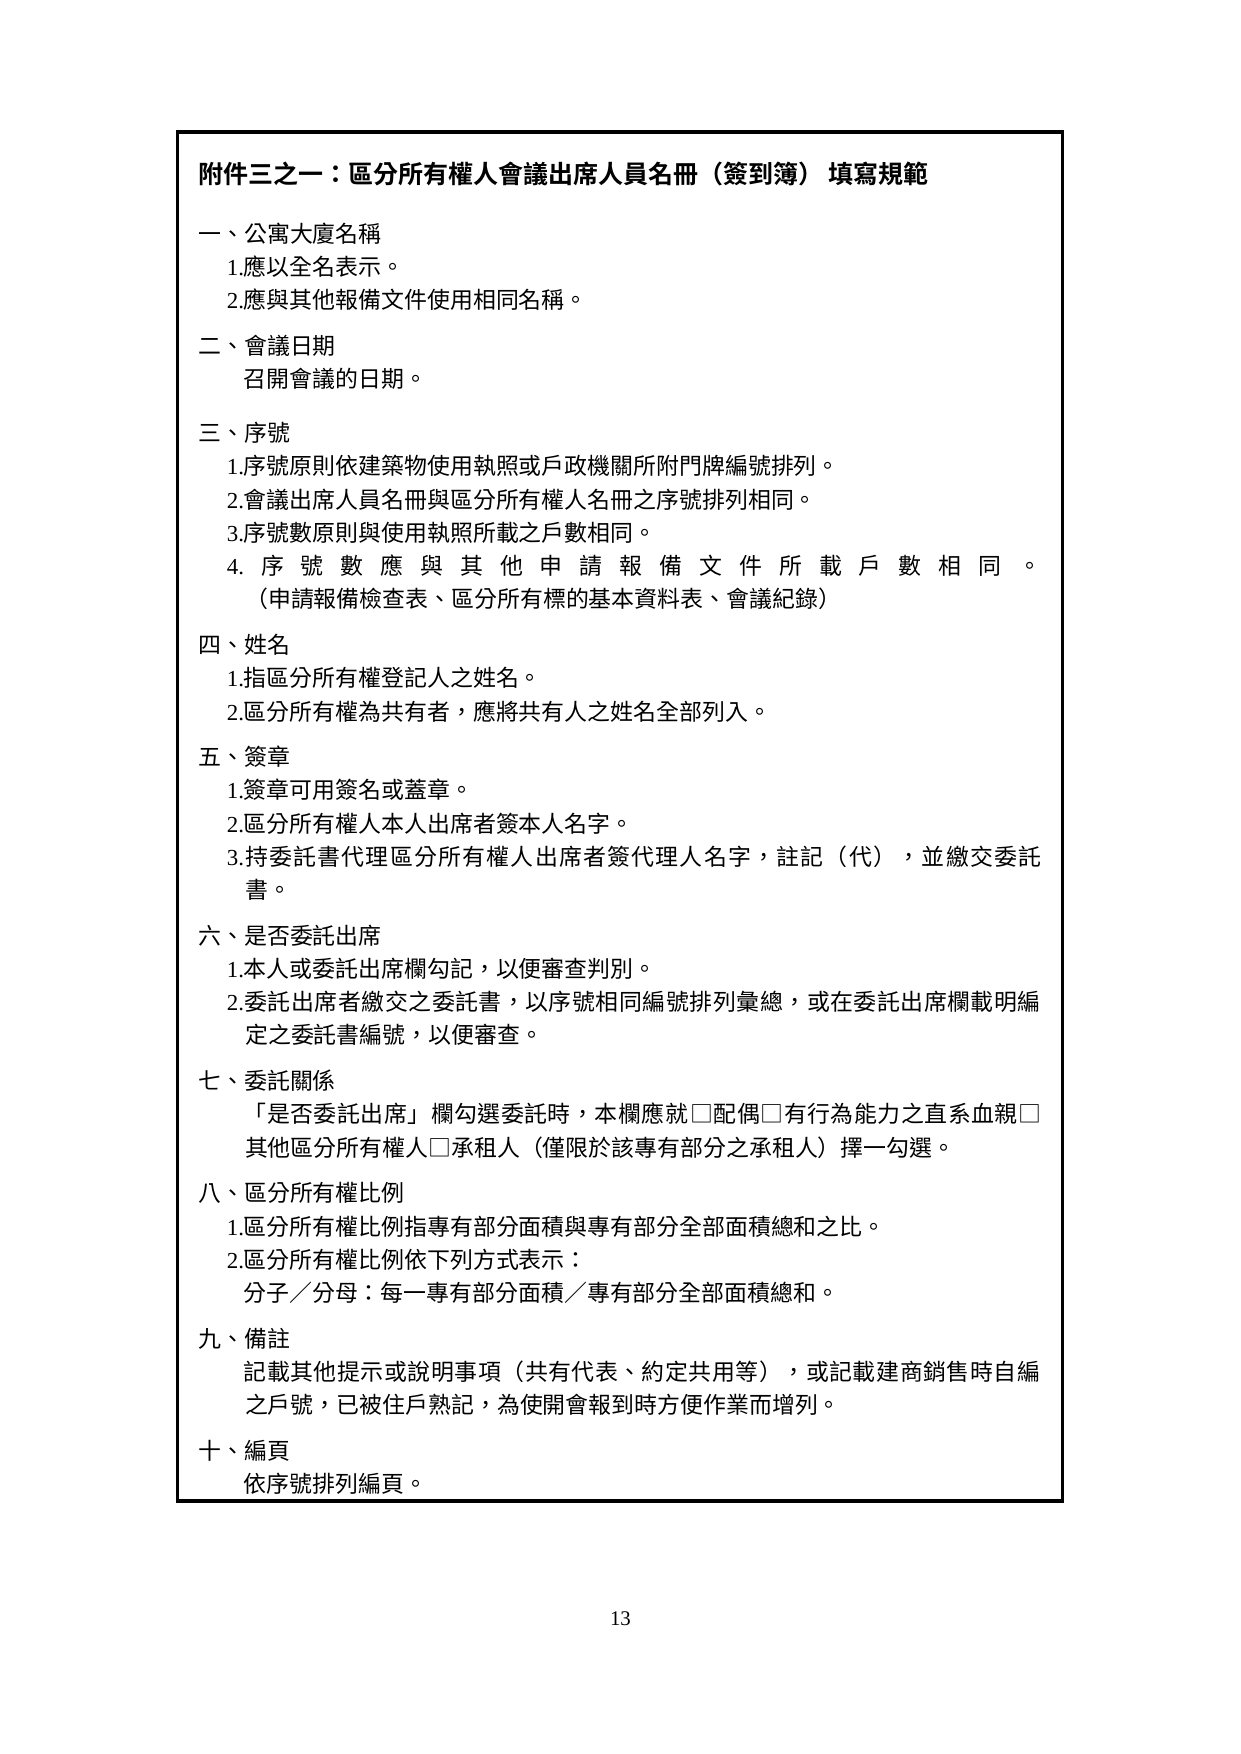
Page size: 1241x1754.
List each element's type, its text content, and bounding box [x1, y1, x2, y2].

table_header 附件三之一：區分所有權人會議出席人員名冊（簽到簿） 填寫規範 一、公寓大廈名稱 1.應以全名表示。 2.應與其他報備文件使用相同名稱。 二、會議日期 召開會議的日期。 三、序號 1.序號原則依建築物使用執照或戶政機關所附門牌編號排列。 2.會議出席人員名冊與區分所有權人名冊之序號排列相同。 3.序號數原則與使用執照所載之戶數相同。 4.序號數應與其他申請報備文件所載戶數相同。 （申請報備檢查表、區分所有標的基本資料表、會議紀錄） 四、姓名 1.指區分所有權登記人之姓名。 2.區分所有權為共有者，應將共有人之姓名全部列入。 五、簽章 1.簽章可用簽名或蓋章。 2.區分所有權人本人出席者簽本人名字。 3.持委託書代理區分所有權人出席者簽代理人名字，註記（代），並繳交委託書。 六、是否委託出席 1.本人或委託出席欄勾記，以便審查判別。 2.委託出席者繳交之委託書，以序號相同編號排列彙總，或在委託出席欄載明編定之委託書編號，以便審查。 七、委託關係 「是否委託出席」欄勾選委託時，本欄應就□配偶□有行為能力之直系血親□其他區分所有權人□承租人（僅限於該專有部分之承租人）擇一勾選。 八、區分所有權比例 1.區分所有權比例指專有部分面積與專有部分全部面積總和之比。 2.區分所有權比例依下列方式表示： 分子／分母：每一專有部分面積／專有部分全部面積總和。 九、備註 記載其他提示或說明事項（共有代表、約定共用等），或記載建商銷售時自編之戶號，已被住戶熟記，為使開會報到時方便作業而增列。 十、編頁 依序號排列編頁。 [179, 134, 1061, 1499]
